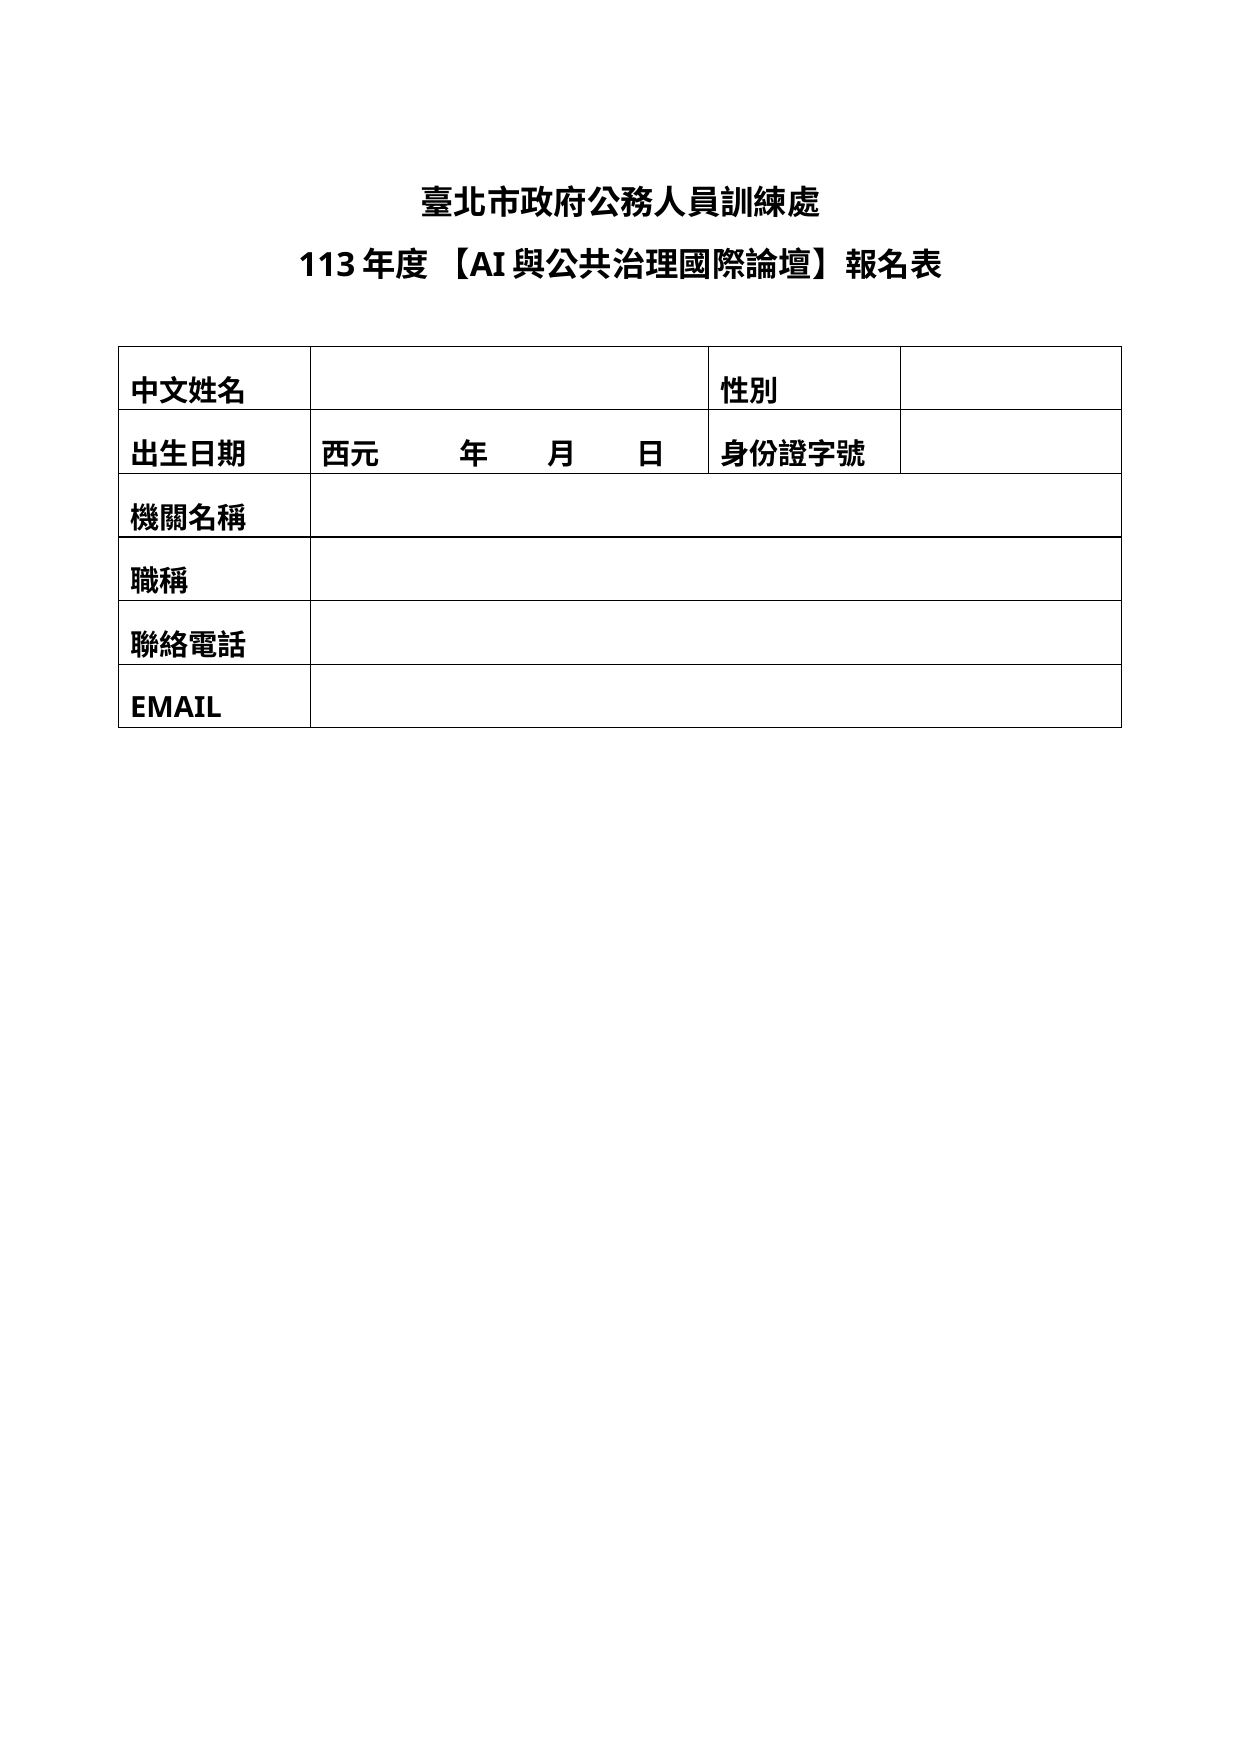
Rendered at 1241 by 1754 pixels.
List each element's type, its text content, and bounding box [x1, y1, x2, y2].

table_cell 機關名稱 [119, 474, 310, 536]
table_cell EMAIL [119, 665, 310, 727]
table_cell 西元 年 月 日 [311, 410, 708, 473]
table_header 性別 [709, 347, 900, 409]
table_header [311, 347, 708, 409]
table_cell 出生日期 [119, 410, 310, 473]
table_cell 職稱 [119, 538, 310, 600]
table_cell [311, 665, 1121, 727]
table_cell [311, 601, 1121, 663]
table_cell [901, 410, 1121, 473]
table_cell [311, 474, 1121, 536]
table_cell 身份證字號 [709, 410, 900, 473]
table_header 中文姓名 [119, 347, 310, 409]
text 臺北市政府公務人員訓練處 [187, 158, 1053, 221]
table_cell 聯絡電話 [119, 601, 310, 663]
table_cell [311, 538, 1121, 600]
text 113年度 【AI與公共治理國際論壇】報名表 [187, 221, 1053, 283]
table_header [901, 347, 1121, 409]
